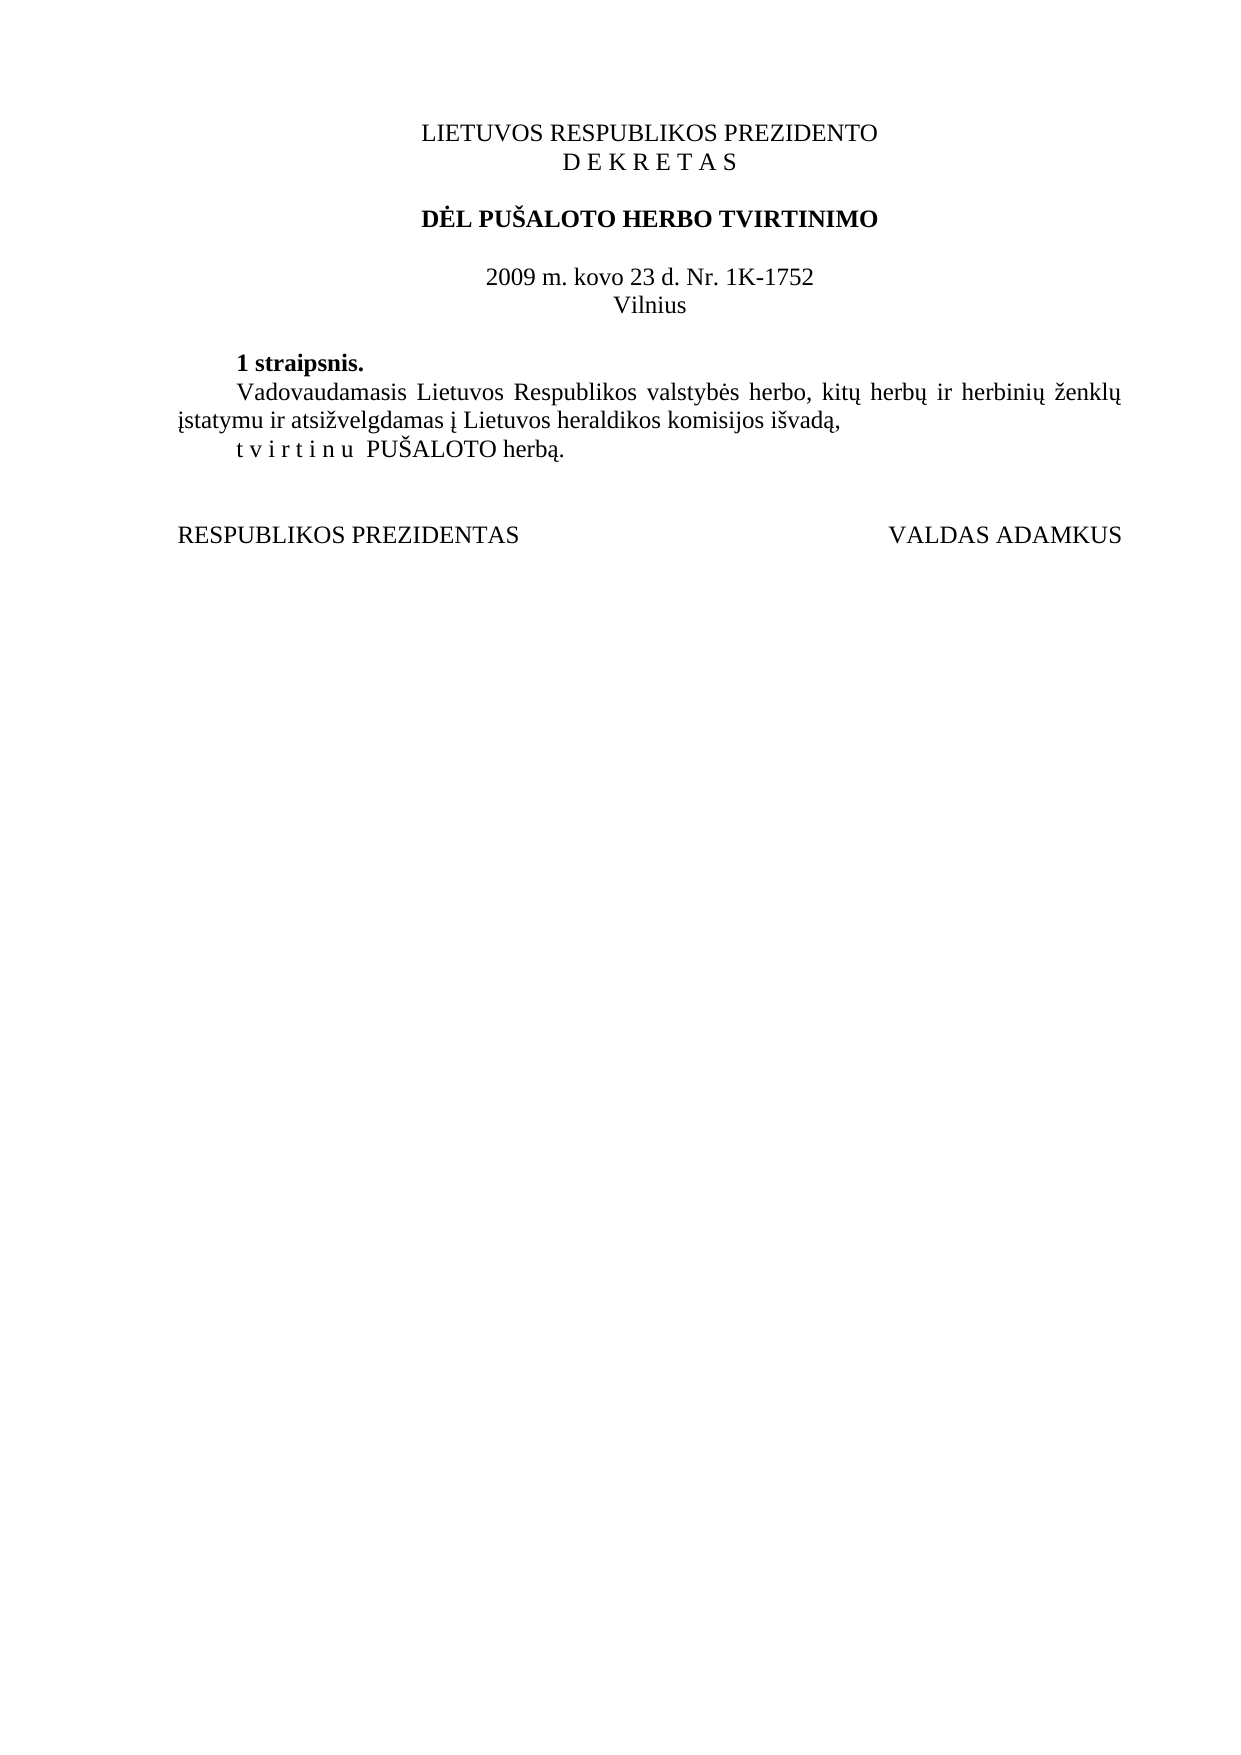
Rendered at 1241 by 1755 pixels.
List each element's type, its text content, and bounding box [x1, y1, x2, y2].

text 2009 m. kovo 23 d. Nr. 1K-1752 [177, 262, 1122, 291]
text DEKRETAS [177, 147, 1122, 176]
text Vadovaudamasis Lietuvos Respublikos valstybės herbo, kitų herbų ir herbinių ženklų įstatymu ir atsižvelgdamas į Lietuvos heraldikos komisijos išvadą, [177, 377, 1122, 434]
text LIETUVOS RESPUBLIKOS PREZIDENTO [177, 118, 1122, 147]
text DĖL PUŠALOTO HERBO TVIRTINIMO [177, 204, 1122, 233]
text RESPUBLIKOS PREZIDENTAS VALDAS ADAMKUS [177, 521, 1122, 549]
text 1 straipsnis. [177, 348, 1122, 377]
text Vilnius [177, 291, 1122, 319]
text tvirtinu PUŠALOTO herbą. [177, 434, 1122, 463]
